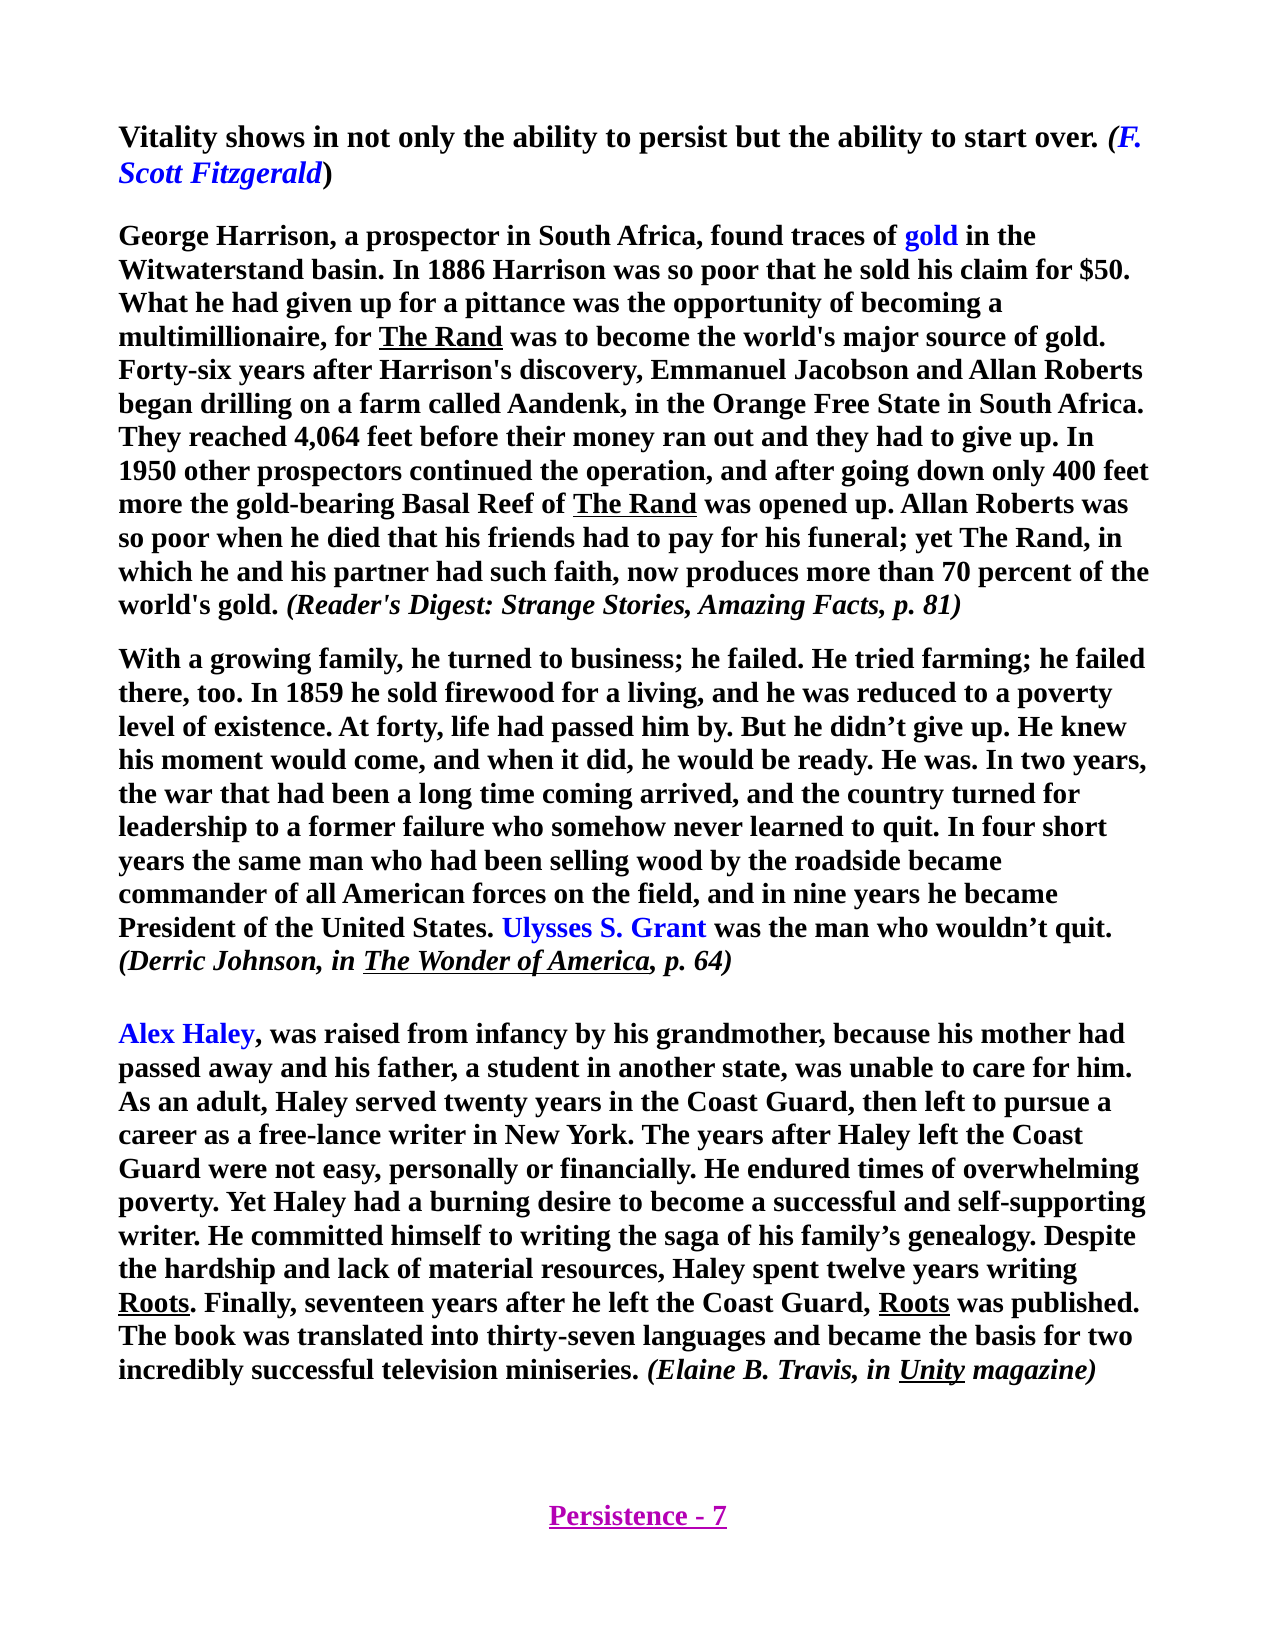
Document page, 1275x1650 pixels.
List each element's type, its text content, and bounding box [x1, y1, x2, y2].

text With a growing family, he turned to business; he failed. He tried farming; he failed there, too. In 1859 he sold firewood for a living, and he was reduced to a poverty level of existence. At forty, life had passed him by. But he didn’t give up. He knew his moment would come, and when it did, he would be ready. He was. In two years, the war that had been a long time coming arrived, and the country turned for leadership to a former failure who somehow never learned to quit. In four short years the same man who had been selling wood by the roadside became commander of all American forces on the field, and in nine years he became President of the United States. Ulysses S. Grant was the man who wouldn’t quit. (Derric Johnson, in The Wonder of America, p. 64) [118, 642, 1157, 977]
text Vitality shows in not only the ability to persist but the ability to start over. (F. Scott Fitzgerald) [118, 118, 1157, 190]
text Alex Haley, was raised from infancy by his grandmother, because his mother had passed away and his father, a student in another state, was unable to care for him. As an adult, Haley served twenty years in the Coast Guard, then left to pursue a career as a free-lance writer in New York. The years after Haley left the Coast Guard were not easy, personally or financially. He endured times of overwhelming poverty. Yet Haley had a burning desire to become a successful and self-supporting writer. He committed himself to writing the saga of his family’s genealogy. Despite the hardship and lack of material resources, Haley spent twelve years writing Roots. Finally, seventeen years after he left the Coast Guard, Roots was published. The book was translated into thirty-seven languages and became the basis for two incredibly successful television miniseries. (Elaine B. Travis, in Unity magazine) [118, 1017, 1157, 1386]
text George Harrison, a prospector in South Africa, found traces of gold in the Witwaterstand basin. In 1886 Harrison was so poor that he sold his claim for $50. What he had given up for a pittance was the opportunity of becoming a multimillionaire, for The Rand was to become the world's major source of gold. Forty-six years after Harrison's discovery, Emmanuel Jacobson and Allan Roberts began drilling on a farm called Aandenk, in the Orange Free State in South Africa. They reached 4,064 feet before their money ran out and they had to give up. In 1950 other prospectors continued the operation, and after going down only 400 feet more the gold-bearing Basal Reef of The Rand was opened up. Allan Roberts was so poor when he died that his friends had to pay for his funeral; yet The Rand, in which he and his partner had such faith, now produces more than 70 percent of the world's gold. (Reader's Digest: Strange Stories, Amazing Facts, p. 81) [118, 218, 1157, 621]
